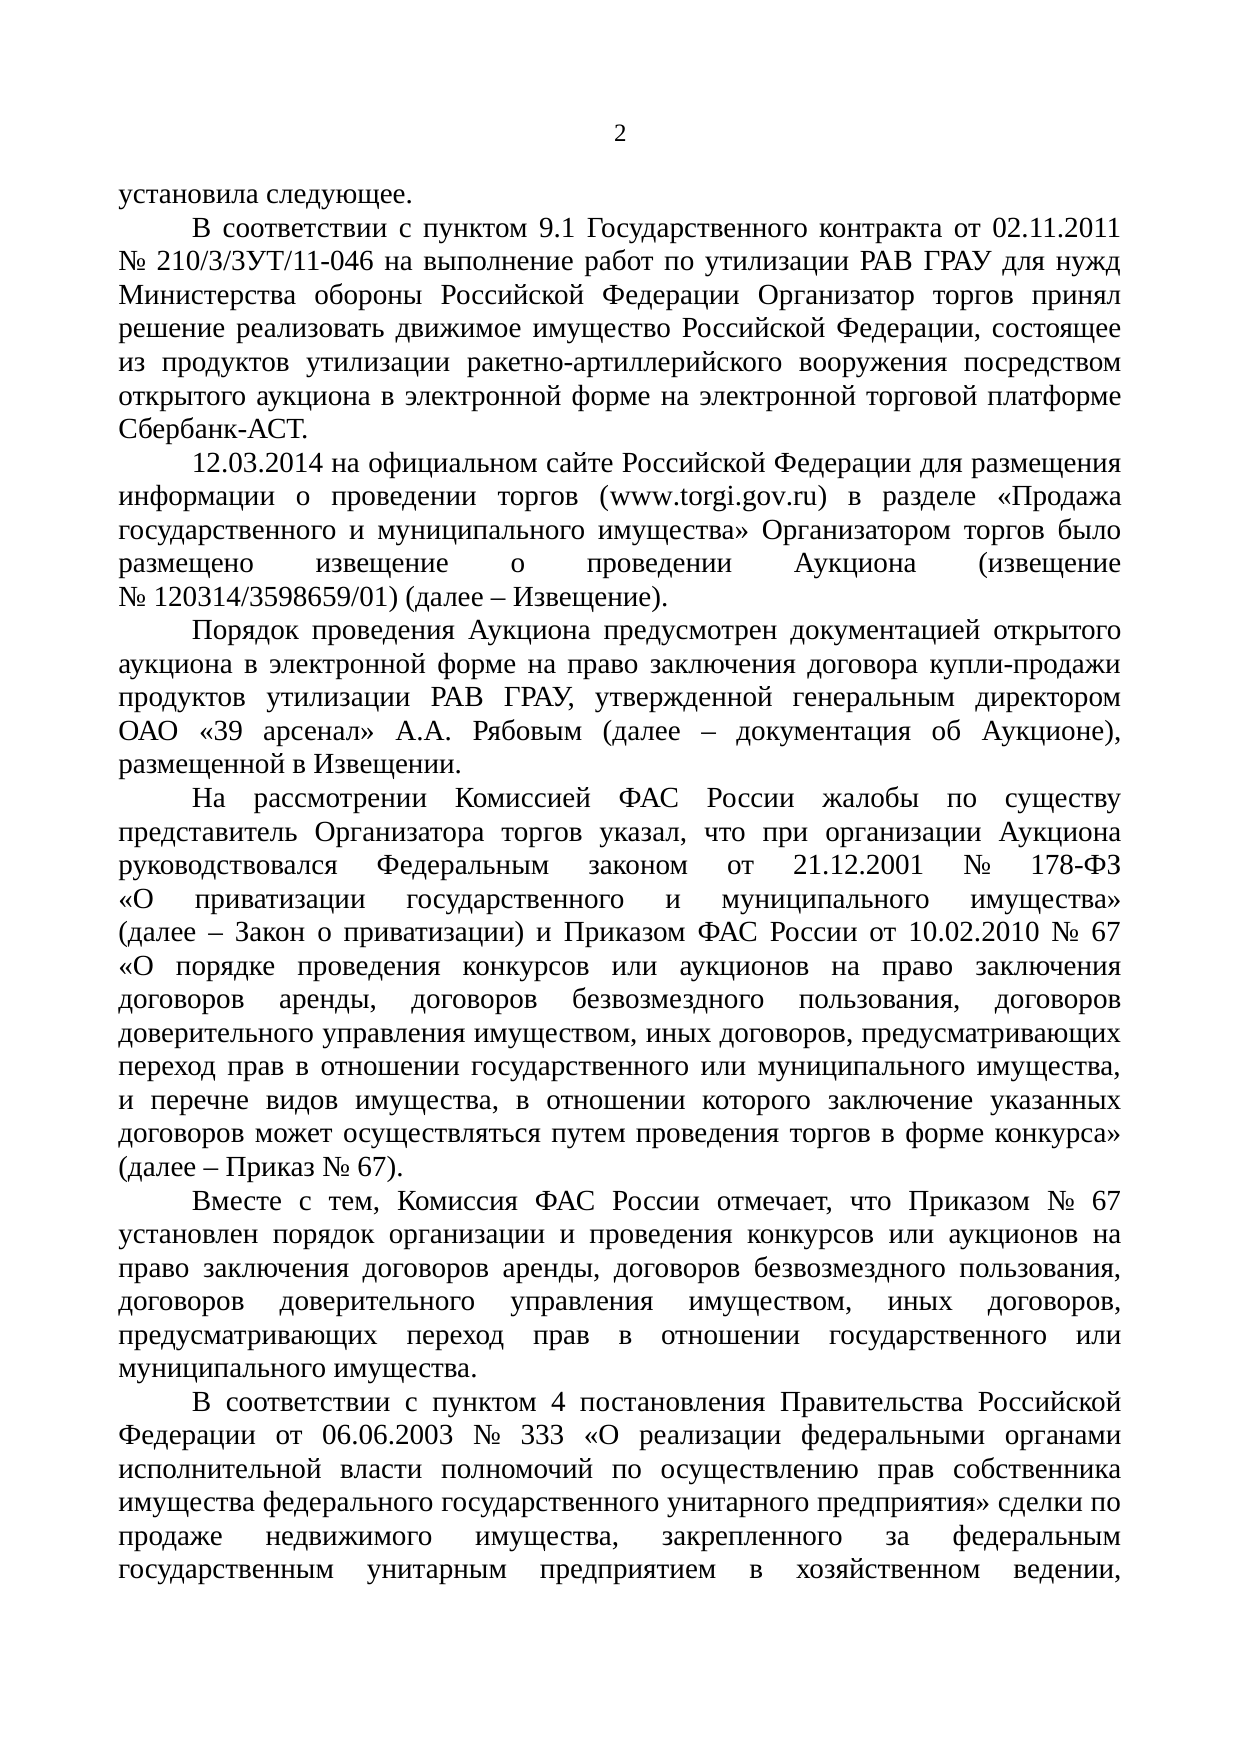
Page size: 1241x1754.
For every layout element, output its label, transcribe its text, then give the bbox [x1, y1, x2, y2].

text 12.03.2014 на официальном сайте Российской Федерации для размещения информации о проведении торгов (www.torgi.gov.ru) в разделе «Продажа государственного и муниципального имущества» Организатором торгов было размещено извещение о проведении Аукциона (извещение № 120314/3598659/01) (далее – Извещение). [118, 445, 1122, 612]
text установила следующее. [118, 176, 1122, 210]
text В соответствии с пунктом 9.1 Государственного контракта от 02.11.2011 № 210/3/3УТ/11-046 на выполнение работ по утилизации РАВ ГРАУ для нужд Министерства обороны Российской Федерации Организатор торгов принял решение реализовать движимое имущество Российской Федерации, состоящее из продуктов утилизации ракетно-артиллерийского вооружения посредством открытого аукциона в электронной форме на электронной торговой платформе Сбербанк-АСТ. [118, 210, 1122, 445]
text В соответствии с пунктом 4 постановления Правительства Российской Федерации от 06.06.2003 № 333 «О реализации федеральными органами исполнительной власти полномочий по осуществлению прав собственника имущества федерального государственного унитарного предприятия» сделки по продаже недвижимого имущества, закрепленного за федеральным государственным унитарным предприятием в хозяйственном ведении, [118, 1384, 1122, 1585]
text На рассмотрении Комиссией ФАС России жалобы по существу представитель Организатора торгов указал, что при организации Аукциона руководствовался Федеральным законом от 21.12.2001 № 178-ФЗ «О приватизации государственного и муниципального имущества» (далее – Закон о приватизации) и Приказом ФАС России от 10.02.2010 № 67 «О порядке проведения конкурсов или аукционов на право заключения договоров аренды, договоров безвозмездного пользования, договоров доверительного управления имуществом, иных договоров, предусматривающих переход прав в отношении государственного или муниципального имущества, и перечне видов имущества, в отношении которого заключение указанных договоров может осуществляться путем проведения торгов в форме конкурса» (далее – Приказ № 67). [118, 780, 1122, 1183]
text Вместе с тем, Комиссия ФАС России отмечает, что Приказом № 67 установлен порядок организации и проведения конкурсов или аукционов на право заключения договоров аренды, договоров безвозмездного пользования, договоров доверительного управления имуществом, иных договоров, предусматривающих переход прав в отношении государственного или муниципального имущества. [118, 1183, 1122, 1384]
text Порядок проведения Аукциона предусмотрен документацией открытого аукциона в электронной форме на право заключения договора купли-продажи продуктов утилизации РАВ ГРАУ, утвержденной генеральным директором ОАО «39 арсенал» А.А. Рябовым (далее – документация об Аукционе), размещенной в Извещении. [118, 612, 1122, 780]
